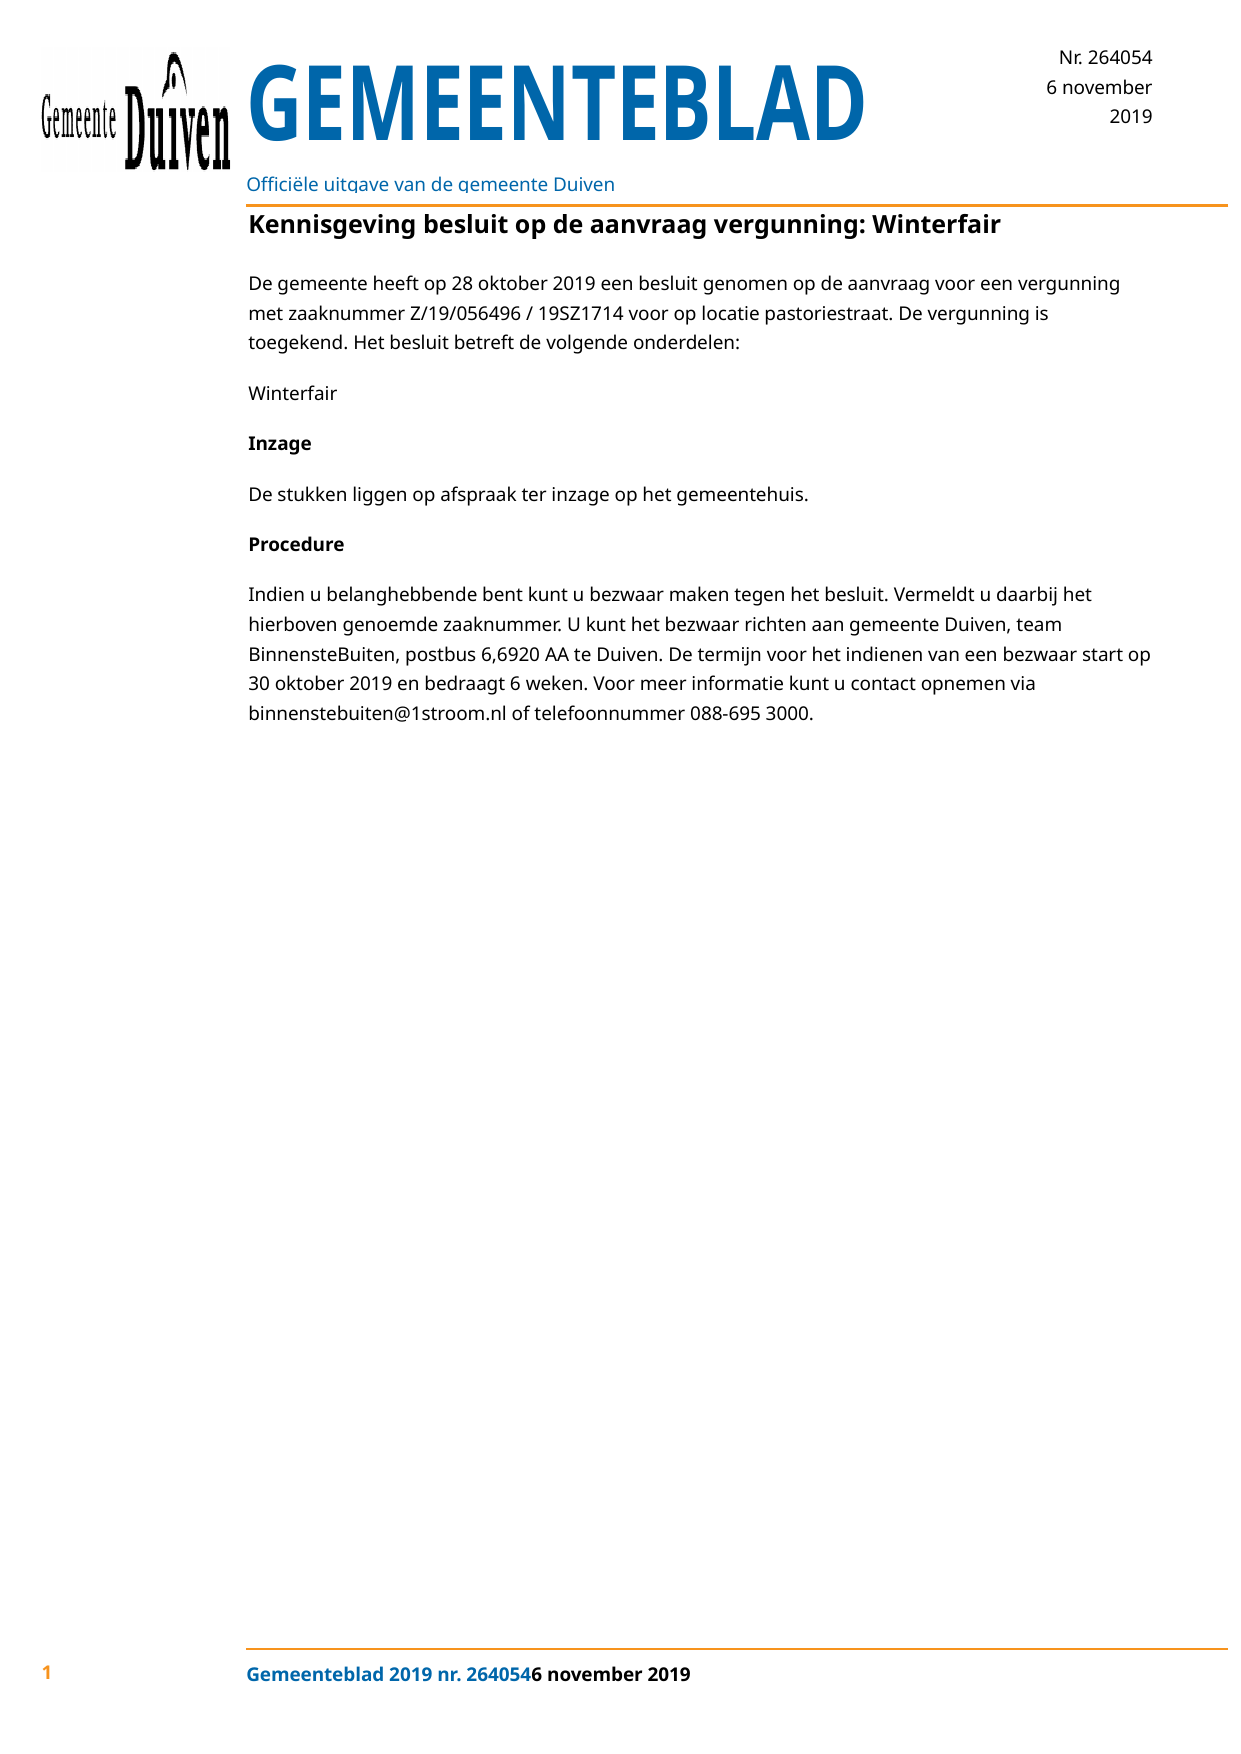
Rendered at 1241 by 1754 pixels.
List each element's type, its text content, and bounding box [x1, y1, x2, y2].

text De stukken liggen op afspraak ter inzage op het gemeentehuis. [248, 481, 1152, 506]
text Inzage [248, 430, 1152, 456]
picture [41, 47, 231, 172]
text Kennisgeving besluit op de aanvraag vergunning: Winterfair [248, 207, 1152, 241]
text De gemeente heeft op 28 oktober 2019 een besluit genomen op de aanvraag voor een vergunning met zaaknummer Z/19/056496 / 19SZ1714 voor op locatie pastoriestraat. De vergunning is toegekend. Het besluit betreft de volgende onderdelen: [248, 270, 1152, 355]
text Procedure [248, 531, 1152, 557]
text Indien u belanghebbende bent kunt u bezwaar maken tegen het besluit. Vermeldt u daarbij het hierboven genoemde zaaknummer. U kunt het bezwaar richten aan gemeente Duiven, team BinnensteBuiten, postbus 6,6920 AA te Duiven. De termijn voor het indienen van een bezwaar start op 30 oktober 2019 en bedraagt 6 weken. Voor meer informatie kunt u contact opnemen via binnenstebuiten@1stroom.nl of telefoonnummer 088-695 3000. [248, 582, 1152, 726]
text Winterfair [248, 380, 1152, 406]
